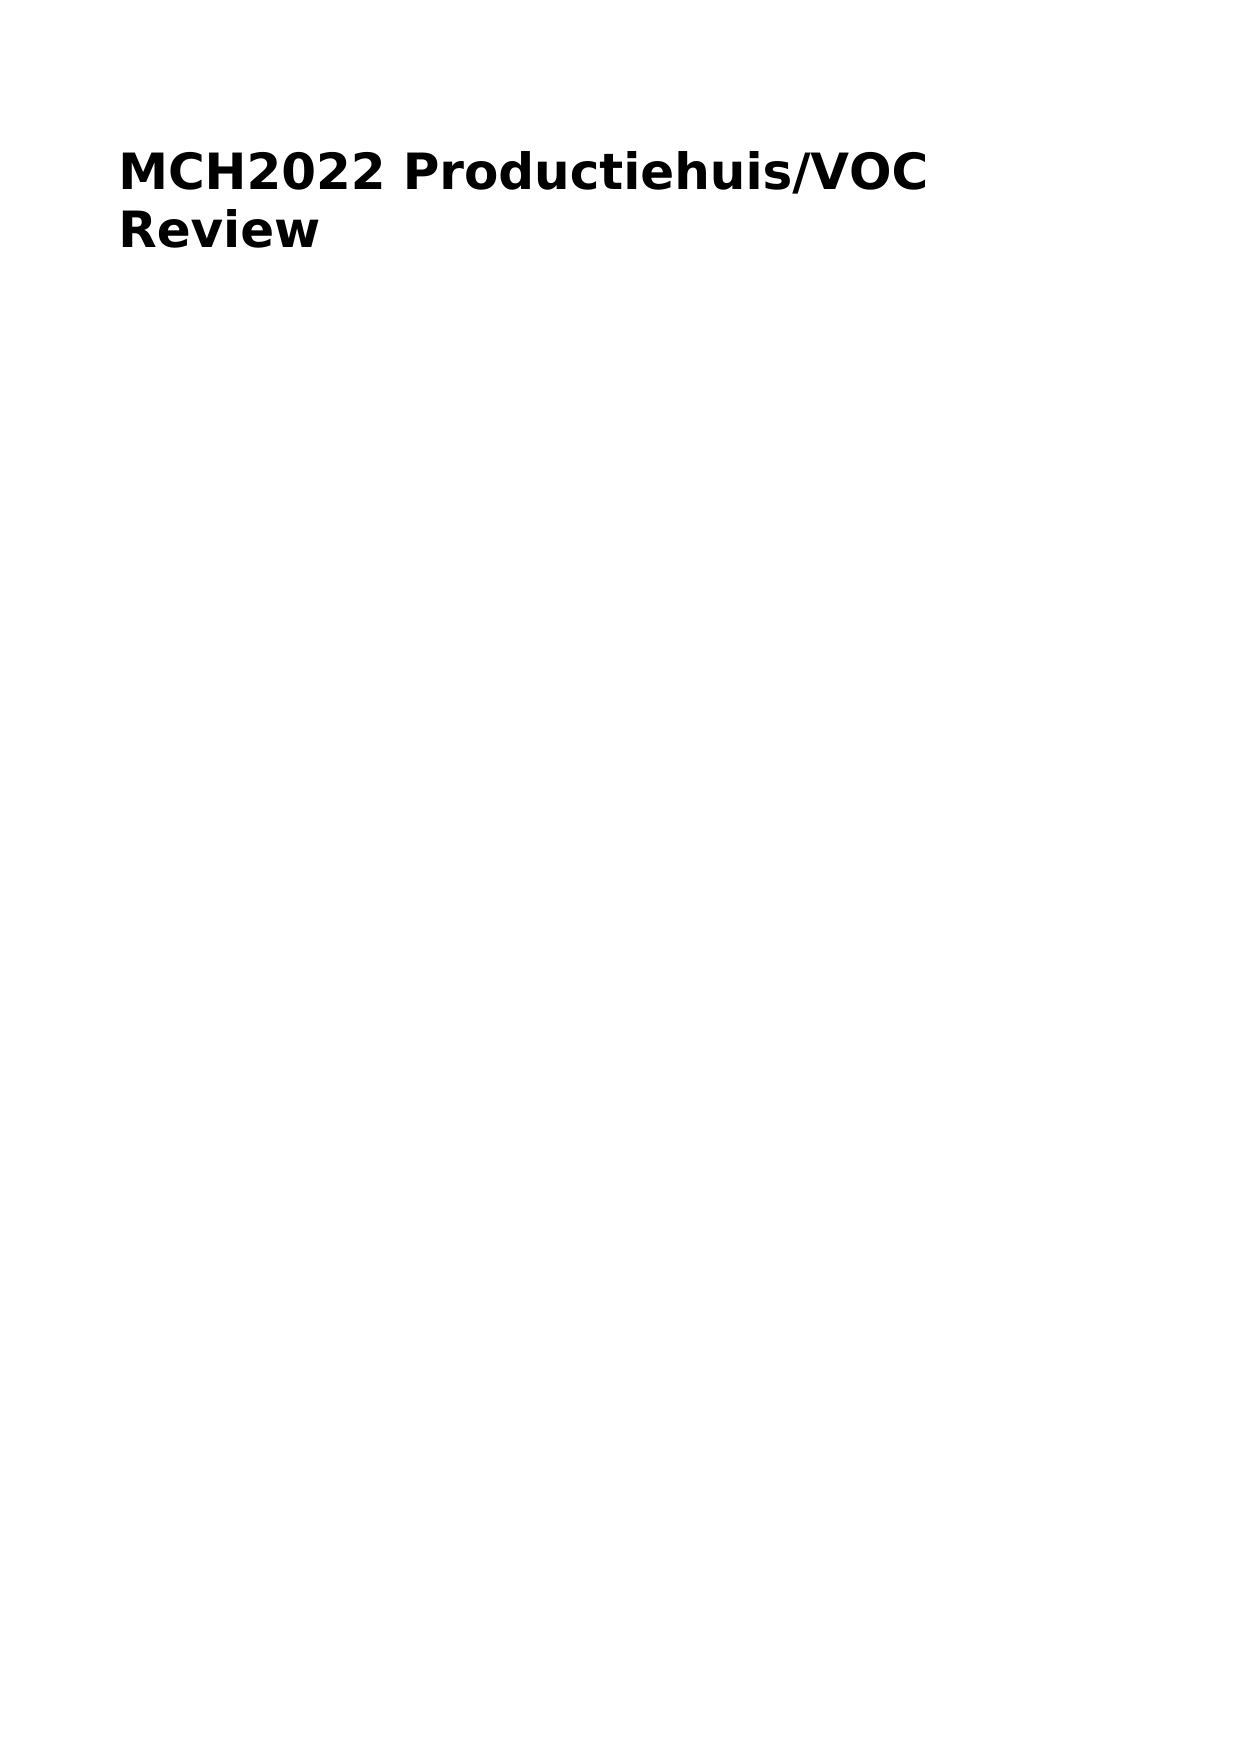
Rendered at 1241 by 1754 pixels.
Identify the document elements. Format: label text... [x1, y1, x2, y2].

subtitle MCH2022 Productiehuis/VOC Review [118, 143, 1122, 259]
